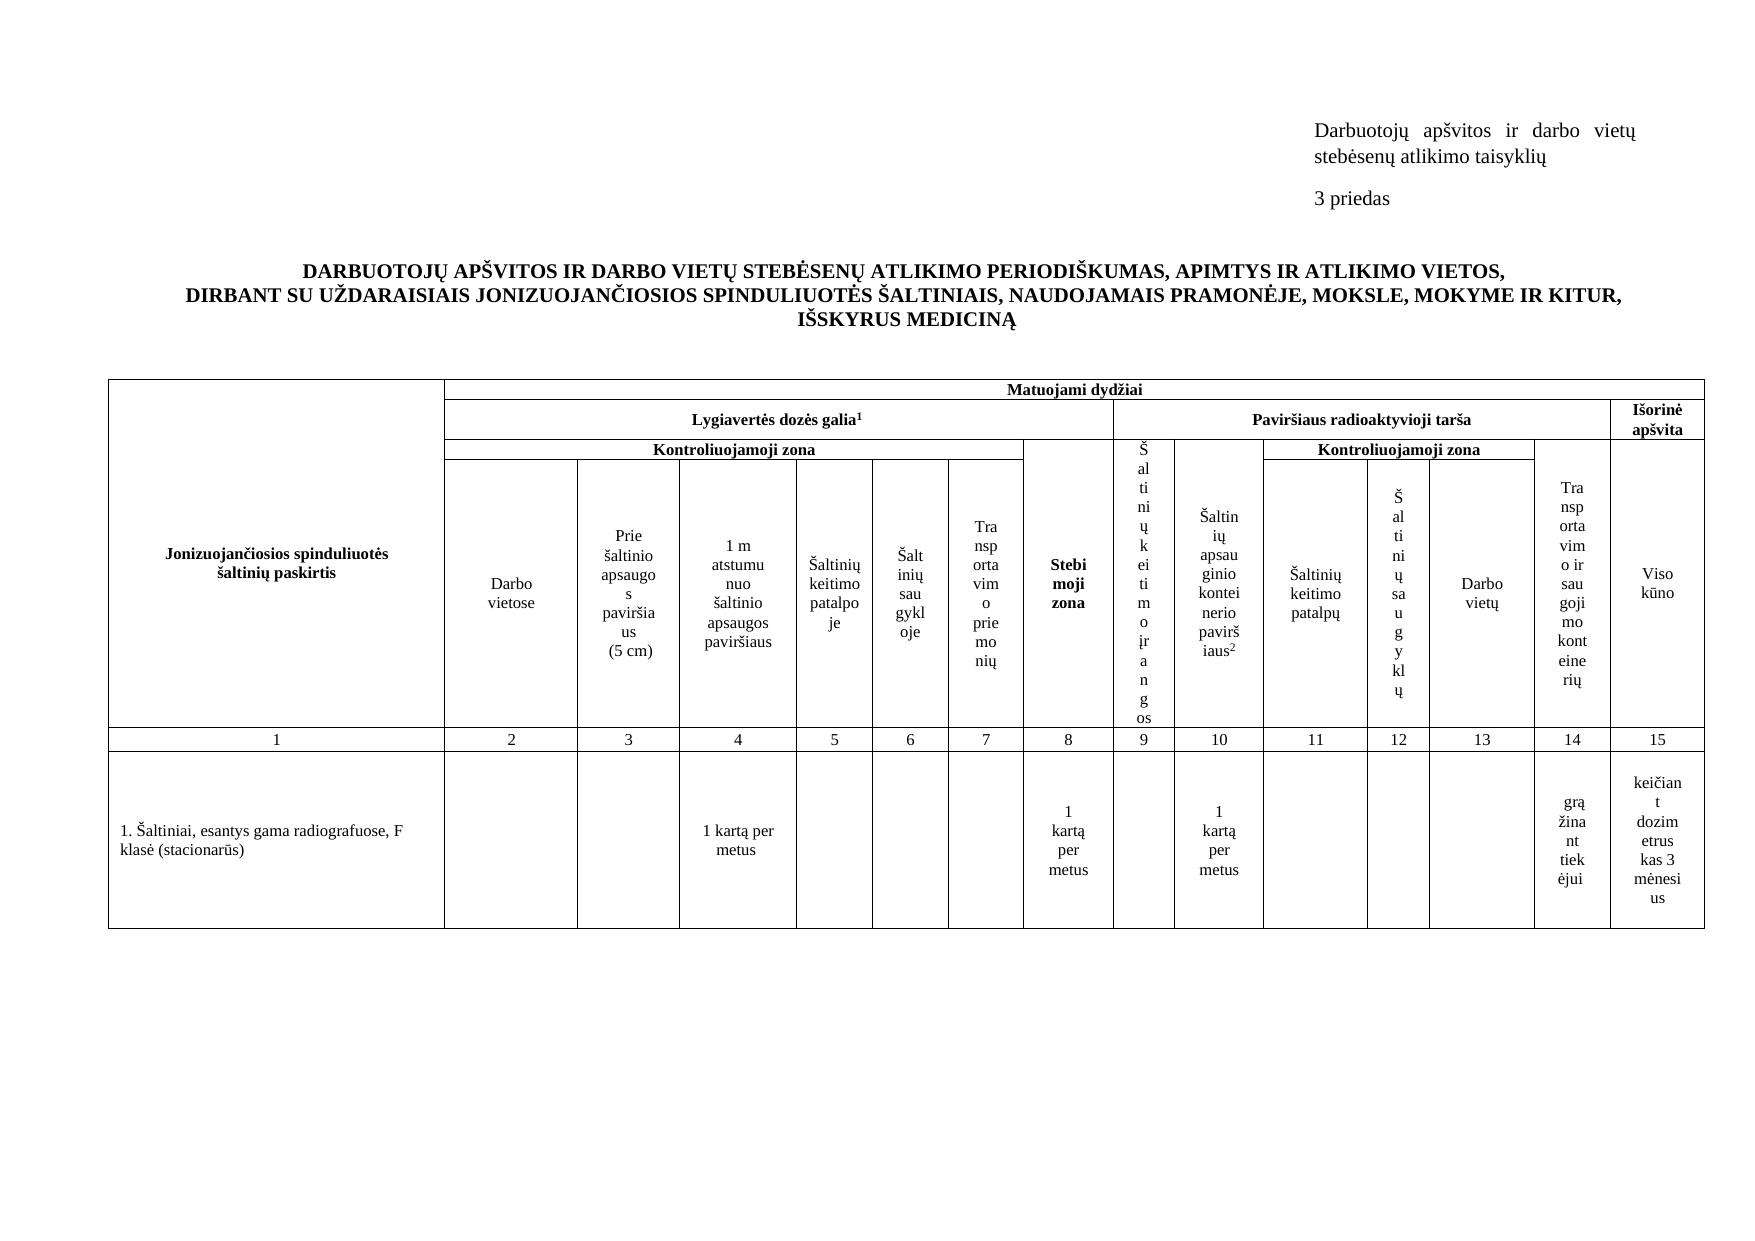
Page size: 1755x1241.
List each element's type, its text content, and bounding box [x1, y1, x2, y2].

table_cell 11 [1264, 728, 1367, 751]
table_cell Šaltinių saugyklų [1368, 460, 1429, 727]
table_cell 4 [680, 728, 796, 751]
table_cell grąžinant tiekėjui [1535, 752, 1610, 928]
table_cell 15 [1611, 728, 1704, 751]
table_cell Šaltinių keitimo įrangos [1114, 440, 1174, 727]
table_cell [1114, 752, 1174, 928]
table_cell Išorinė apšvita [1611, 400, 1704, 438]
table_cell [797, 752, 872, 928]
table_cell 1 [109, 728, 444, 751]
table_cell 14 [1535, 728, 1610, 751]
table_cell Lygiavertės dozės galia1 [445, 400, 1113, 438]
table_cell 1 kartą per metus [1024, 752, 1113, 928]
table_cell Viso kūno [1611, 440, 1704, 727]
table_cell Šaltinių keitimo patalpoje [797, 460, 872, 727]
table_cell 3 [578, 728, 679, 751]
table_cell [578, 752, 679, 928]
text DARBUOTOJŲ Apšvitos ir darbo vietų stebėsenų atlikimo periodiškumas, apimtys ir atlikimo vietos, [177, 258, 1636, 283]
table_cell 13 [1430, 728, 1534, 751]
table_cell [873, 752, 948, 928]
table_cell [1430, 752, 1534, 928]
text 3 priedas [1314, 186, 1636, 210]
table_cell Darbo vietų [1430, 460, 1534, 727]
table_header Jonizuojančiosios spinduliuotės šaltinių paskirtis [109, 380, 444, 727]
table_cell Šaltinių saugykloje [873, 460, 948, 727]
table_cell Šaltinių apsauginio konteinerio paviršiaus2 [1175, 440, 1263, 727]
text dirbant su UŽDARAISIAIS JONIZUOJANČIOSIOS SPINDULIUOTĖS ŠALTINIAIS, NAUDOJAMAIS PRAMONĖJE, MOKSLE, MOKYME IR KITUR, [177, 283, 1636, 307]
table_cell Darbo vietose [445, 460, 577, 727]
table_cell [949, 752, 1023, 928]
table_cell 10 [1175, 728, 1263, 751]
table_cell 2 [445, 728, 577, 751]
table_cell 1 kartą per metus [680, 752, 796, 928]
table_cell Šaltinių keitimo patalpų [1264, 460, 1367, 727]
table_cell Transportavimo priemonių [949, 460, 1023, 727]
table_cell keičiant dozimetrus kas 3 mėnesius [1611, 752, 1704, 928]
table_cell [1368, 752, 1429, 928]
text IŠSKYRUS MEDICINĄ [177, 307, 1636, 331]
table_cell 12 [1368, 728, 1429, 751]
table_cell [445, 752, 577, 928]
table_cell [1264, 752, 1367, 928]
table_cell Stebimoji zona [1024, 440, 1113, 727]
table_cell 7 [949, 728, 1023, 751]
table_cell 1 kartą per metus [1175, 752, 1263, 928]
table_cell 6 [873, 728, 948, 751]
table_cell Prie šaltinio apsaugos paviršiaus (5 cm) [578, 460, 679, 727]
table_cell Transportavimo ir saugojimo konteinerių [1535, 440, 1610, 727]
table_cell 1 m atstumu nuo šaltinio apsaugos paviršiaus [680, 460, 796, 727]
table_cell Kontroliuojamoji zona [1264, 440, 1534, 459]
table_header Matuojami dydžiai [445, 380, 1704, 399]
table_cell Kontroliuojamoji zona [445, 440, 1023, 459]
text Darbuotojų apšvitos ir darbo vietų stebėsenų atlikimo taisyklių [1314, 118, 1636, 168]
table_cell 9 [1114, 728, 1174, 751]
table_cell Paviršiaus radioaktyvioji tarša [1114, 400, 1610, 438]
table_cell 5 [797, 728, 872, 751]
table_cell 1. Šaltiniai, esantys gama radiografuose, F klasė (stacionarūs) [109, 752, 444, 928]
table_cell 8 [1024, 728, 1113, 751]
